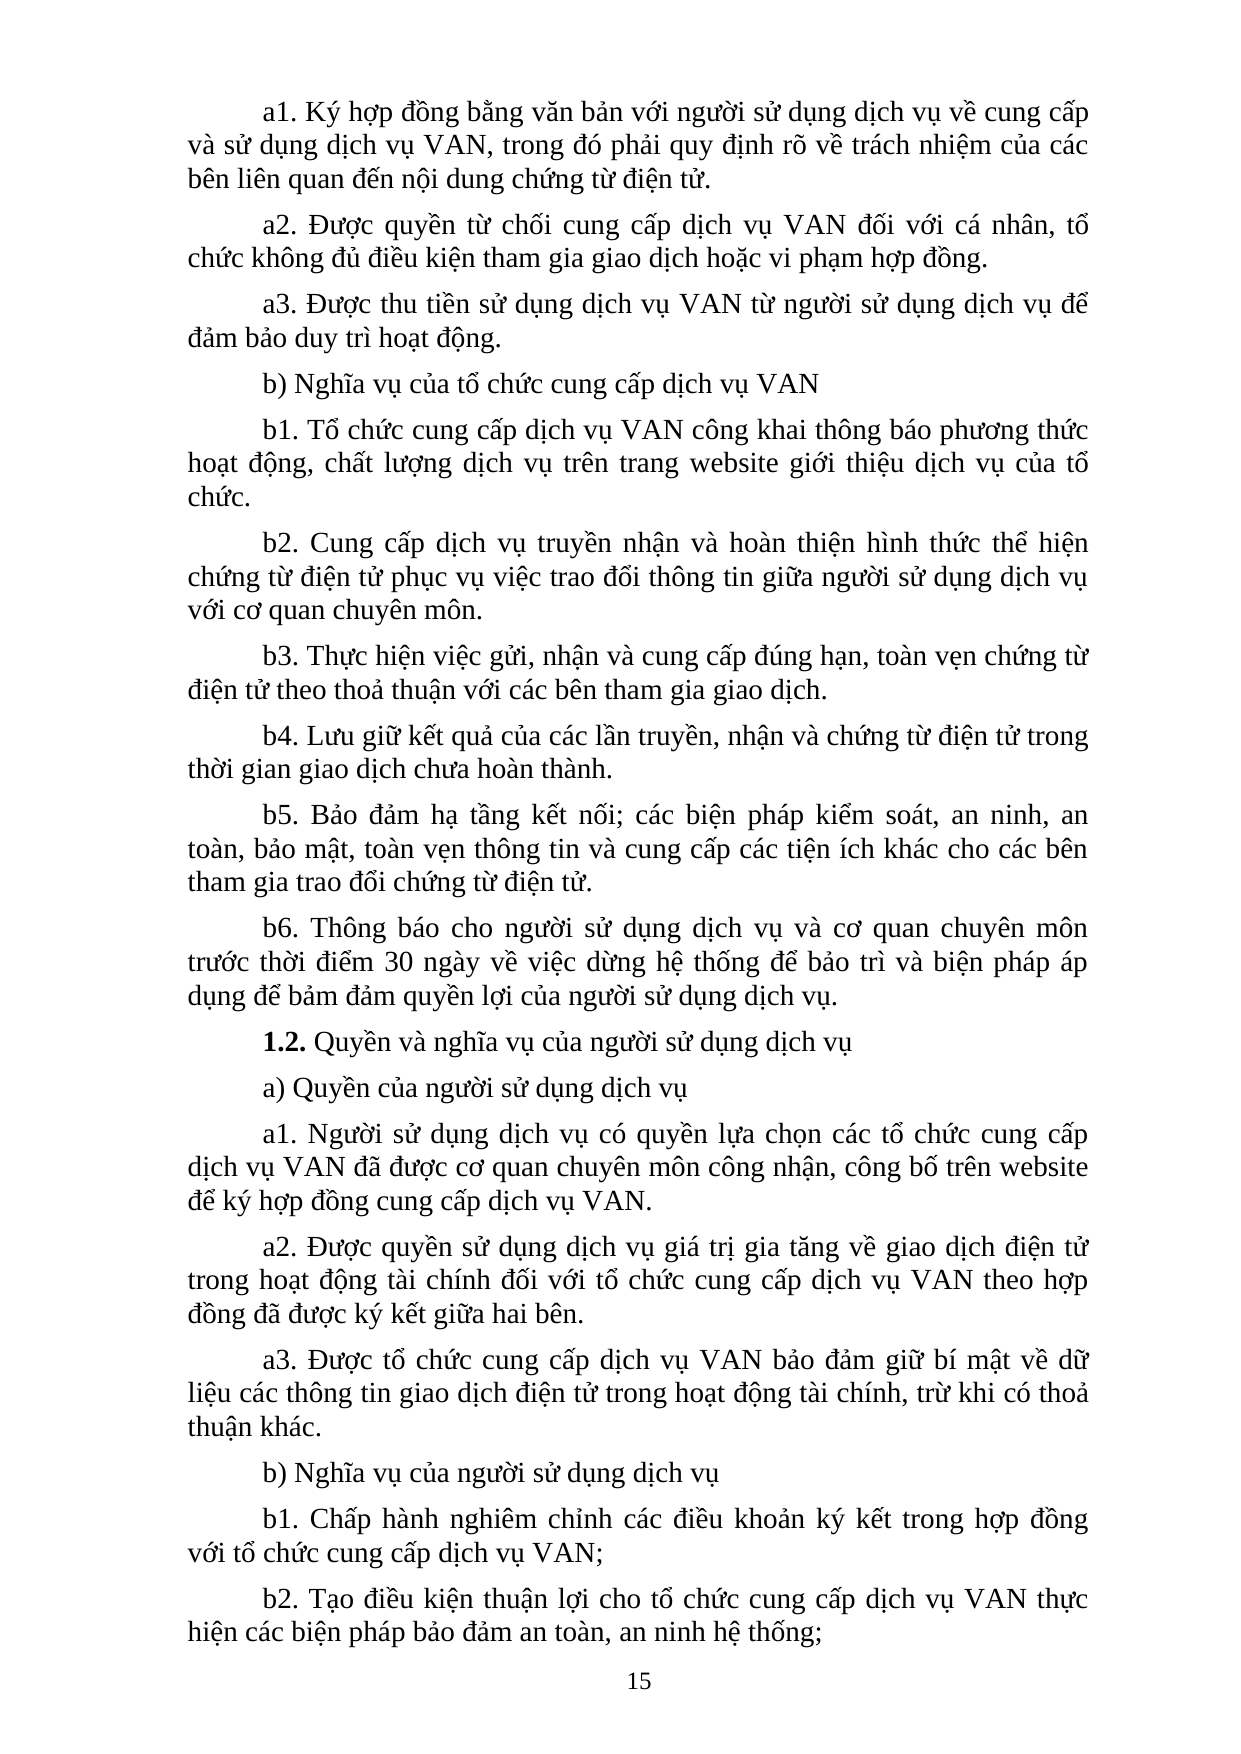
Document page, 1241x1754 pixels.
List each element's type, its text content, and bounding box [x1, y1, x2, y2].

text b2. Tạo điều kiện thuận lợi cho tổ chức cung cấp dịch vụ VAN thực hiện các biện pháp bảo đảm an toàn, an ninh hệ thống; [187, 1581, 1090, 1648]
text b6. Thông báo cho người sử dụng dịch vụ và cơ quan chuyên môn trước thời điểm 30 ngày về việc dừng hệ thống để bảo trì và biện pháp áp dụng để bảm đảm quyền lợi của người sử dụng dịch vụ. [187, 911, 1090, 1011]
text a1. Người sử dụng dịch vụ có quyền lựa chọn các tổ chức cung cấp dịch vụ VAN đã được cơ quan chuyên môn công nhận, công bố trên website để ký hợp đồng cung cấp dịch vụ VAN. [187, 1116, 1090, 1216]
text a3. Được tổ chức cung cấp dịch vụ VAN bảo đảm giữ bí mật về dữ liệu các thông tin giao dịch điện tử trong hoạt động tài chính, trừ khi có thoả thuận khác. [187, 1342, 1090, 1443]
text b1. Chấp hành nghiêm chỉnh các điều khoản ký kết trong hợp đồng với tổ chức cung cấp dịch vụ VAN; [187, 1501, 1090, 1568]
text a3. Được thu tiền sử dụng dịch vụ VAN từ người sử dụng dịch vụ để đảm bảo duy trì hoạt động. [187, 286, 1090, 353]
text b) Nghĩa vụ của người sử dụng dịch vụ [187, 1455, 1090, 1489]
text a2. Được quyền sử dụng dịch vụ giá trị gia tăng về giao dịch điện tử trong hoạt động tài chính đối với tổ chức cung cấp dịch vụ VAN theo hợp đồng đã được ký kết giữa hai bên. [187, 1229, 1090, 1329]
text b4. Lưu giữ kết quả của các lần truyền, nhận và chứng từ điện tử trong thời gian giao dịch chưa hoàn thành. [187, 718, 1090, 785]
text b1. Tổ chức cung cấp dịch vụ VAN công khai thông báo phương thức hoạt động, chất lượng dịch vụ trên trang website giới thiệu dịch vụ của tổ chức. [187, 412, 1090, 513]
text b2. Cung cấp dịch vụ truyền nhận và hoàn thiện hình thức thể hiện chứng từ điện tử phục vụ việc trao đổi thông tin giữa người sử dụng dịch vụ với cơ quan chuyên môn. [187, 525, 1090, 626]
text b) Nghĩa vụ của tổ chức cung cấp dịch vụ VAN [187, 366, 1090, 399]
text 1.2. Quyền và nghĩa vụ của người sử dụng dịch vụ [187, 1024, 1090, 1057]
text b3. Thực hiện việc gửi, nhận và cung cấp đúng hạn, toàn vẹn chứng từ điện tử theo thoả thuận với các bên tham gia giao dịch. [187, 638, 1090, 705]
text b5. Bảo đảm hạ tầng kết nối; các biện pháp kiểm soát, an ninh, an toàn, bảo mật, toàn vẹn thông tin và cung cấp các tiện ích khác cho các bên tham gia trao đổi chứng từ điện tử. [187, 797, 1090, 898]
text a) Quyền của người sử dụng dịch vụ [187, 1070, 1090, 1103]
text a2. Được quyền từ chối cung cấp dịch vụ VAN đối với cá nhân, tổ chức không đủ điều kiện tham gia giao dịch hoặc vi phạm hợp đồng. [187, 207, 1090, 274]
text a1. Ký hợp đồng bằng văn bản với người sử dụng dịch vụ về cung cấp và sử dụng dịch vụ VAN, trong đó phải quy định rõ về trách nhiệm của các bên liên quan đến nội dung chứng từ điện tử. [187, 94, 1090, 194]
